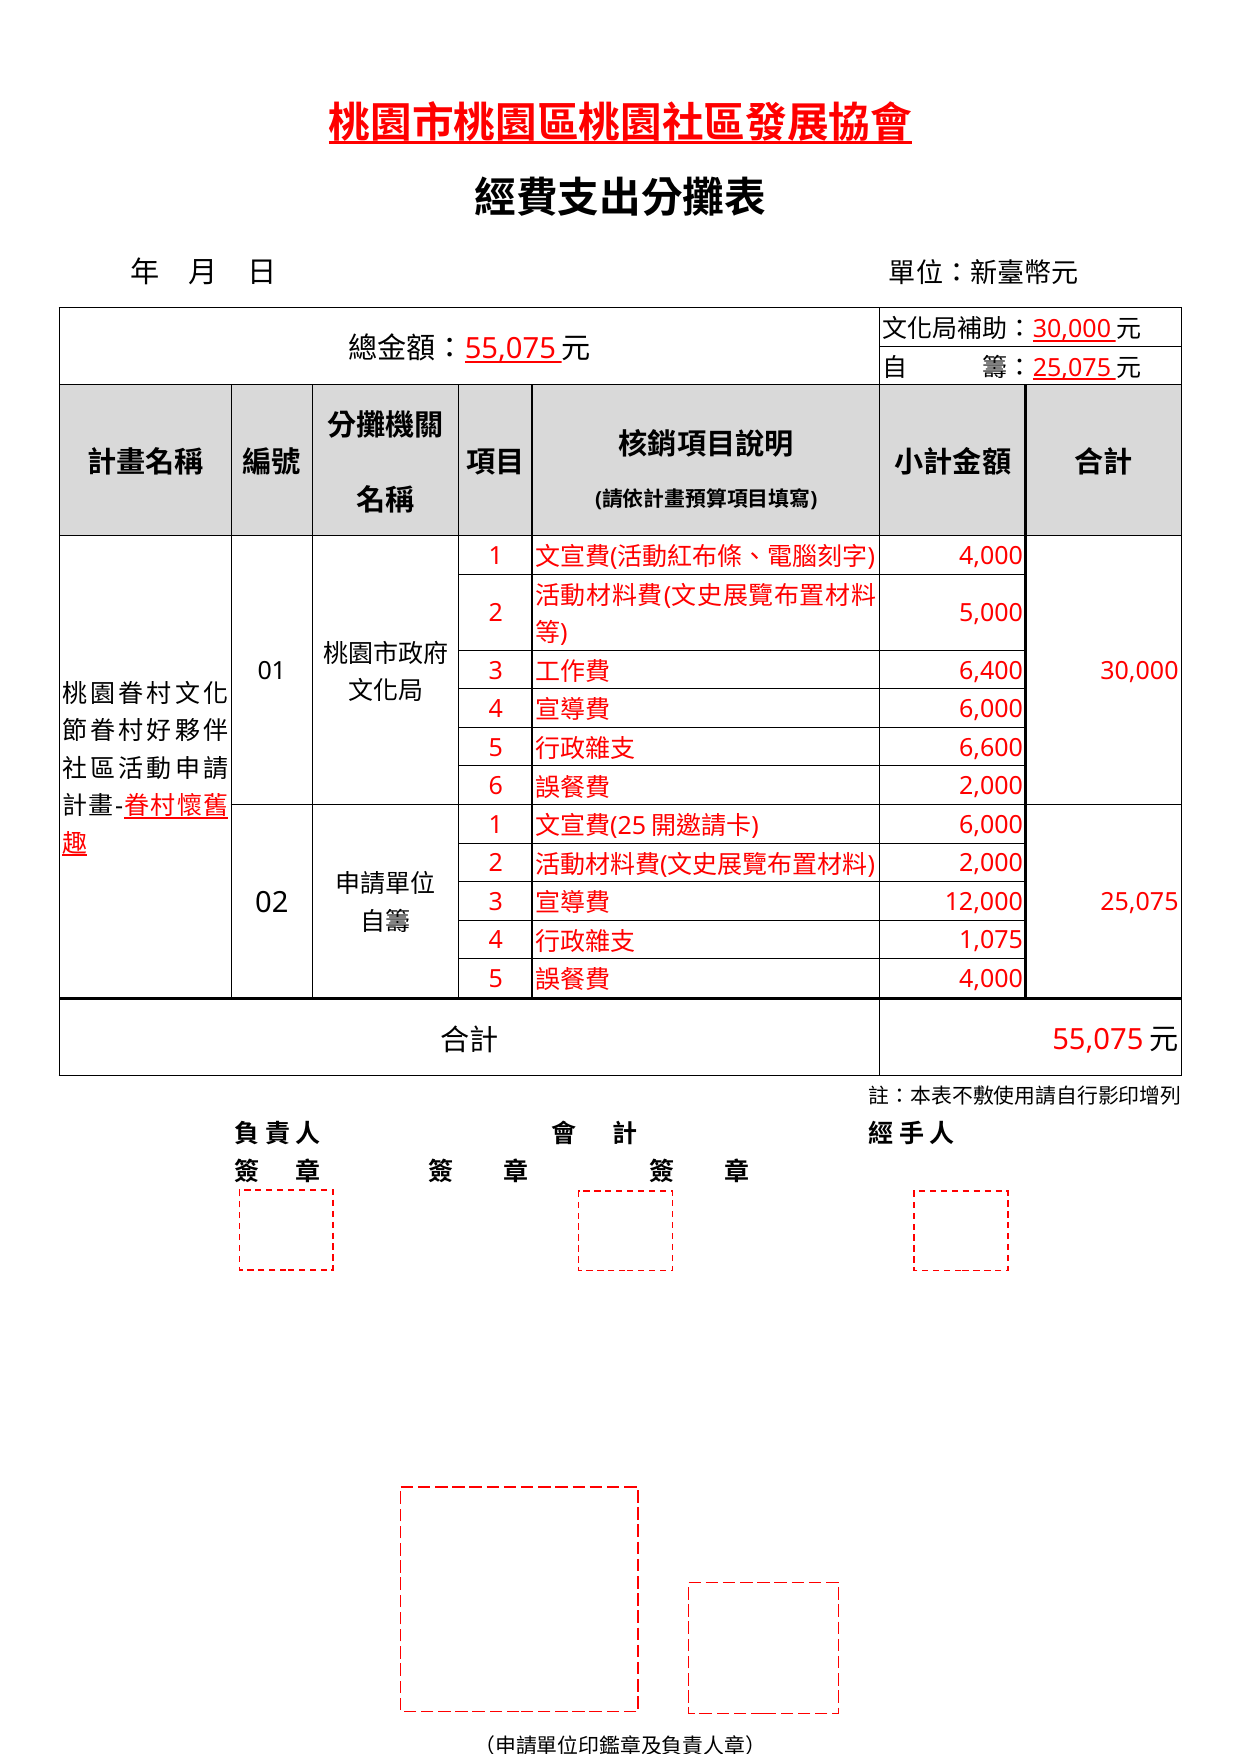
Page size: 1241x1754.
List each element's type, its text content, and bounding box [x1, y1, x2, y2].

table_cell 文宣費(25開邀請卡) [533, 805, 879, 842]
table_cell 分攤機關名稱 [313, 385, 458, 535]
table_cell 6 [459, 766, 531, 804]
table_cell 合計 [1027, 385, 1181, 535]
table_cell 文宣費(活動紅布條、電腦刻字) [533, 536, 879, 574]
table_cell 計畫名稱 [60, 385, 231, 535]
table_cell 行政雜支 [533, 921, 879, 958]
table_cell 誤餐費 [533, 766, 879, 804]
table_cell 55,075元 [880, 1000, 1181, 1075]
table_cell 6,000 [880, 689, 1024, 727]
table_header 文化局補助：30,000元 [880, 308, 1181, 346]
table_cell 2 [459, 575, 531, 650]
table_cell 1,075 [880, 921, 1024, 958]
table_cell 4,000 [880, 536, 1024, 574]
table_cell 6,000 [880, 805, 1024, 842]
table_cell 2,000 [880, 844, 1024, 881]
table_cell 誤餐費 [533, 959, 879, 997]
table_cell 3 [459, 651, 531, 688]
text （申請單位印鑑章及負責人章） [462, 1729, 778, 1754]
table_cell 5 [459, 728, 531, 765]
table_cell 4,000 [880, 959, 1024, 997]
table_cell 項目 [459, 385, 531, 535]
table_cell 01 [232, 536, 312, 804]
table_cell 申請單位 自籌 [313, 805, 458, 997]
table_cell 宣導費 [533, 689, 879, 727]
table_cell 25,075 [1027, 805, 1181, 997]
text 註：本表不敷使用請自行影印增列 [59, 1076, 1181, 1113]
table_cell 行政雜支 [533, 728, 879, 765]
table_cell 02 [232, 805, 312, 997]
text 年 月 日 單位：新臺幣元 [59, 232, 1181, 307]
table_cell 桃園眷村文化節眷村好夥伴社區活動申請計畫-眷村懷舊趣 [60, 536, 231, 997]
table_cell 工作費 [533, 651, 879, 688]
table_cell 小計金額 [880, 385, 1024, 535]
table_cell 編號 [232, 385, 312, 535]
table_cell 12,000 [880, 882, 1024, 919]
table_cell 5 [459, 959, 531, 997]
table_cell 合計 [60, 1000, 879, 1075]
table_cell 3 [459, 882, 531, 919]
text 簽 章 簽 章 簽 章 [59, 1151, 1181, 1188]
table_cell 6,400 [880, 651, 1024, 688]
table_cell 桃園市政府文化局 [313, 536, 458, 804]
table_cell 活動材料費(文史展覽布置材料等) [533, 575, 879, 650]
table_cell 4 [459, 689, 531, 727]
table_cell 4 [459, 921, 531, 958]
table_cell 核銷項目說明 (請依計畫預算項目填寫) [533, 385, 879, 535]
table_cell 6,600 [880, 728, 1024, 765]
table_header 總金額：55,075元 [60, 308, 879, 384]
table_cell 2,000 [880, 766, 1024, 804]
text 經費支出分攤表 [59, 157, 1181, 232]
table_cell 1 [459, 805, 531, 842]
table_cell 自 籌：25,075元 [880, 347, 1181, 384]
table_cell 1 [459, 536, 531, 574]
table_cell 30,000 [1027, 536, 1181, 804]
text 桃園市桃園區桃園社區發展協會 [59, 82, 1181, 157]
table_cell 2 [459, 844, 531, 881]
table_cell 5,000 [880, 575, 1024, 650]
table_cell 活動材料費(文史展覽布置材料) [533, 844, 879, 881]
table_cell 宣導費 [533, 882, 879, 919]
text 負 責 人 會 計 經 手 人 [59, 1113, 1181, 1151]
